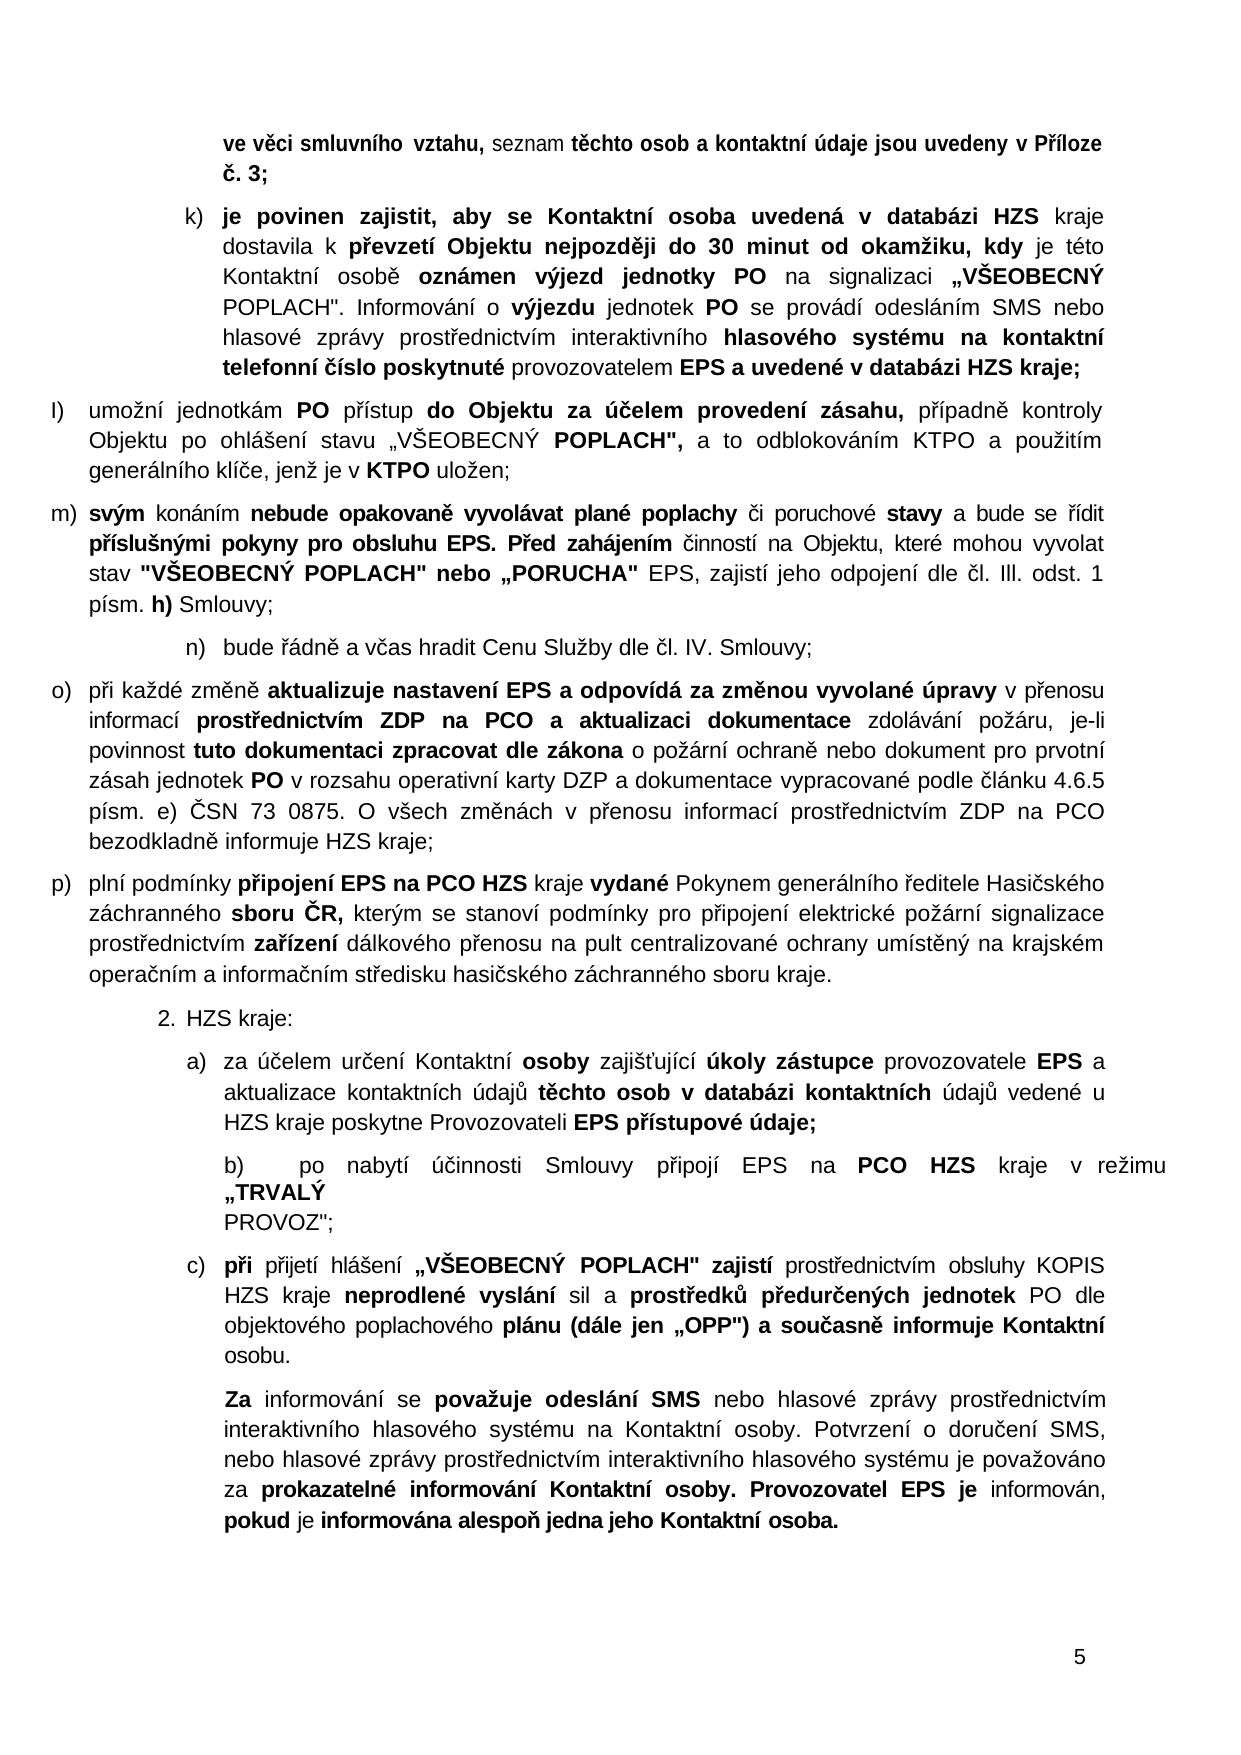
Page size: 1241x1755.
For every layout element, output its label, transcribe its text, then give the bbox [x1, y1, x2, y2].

subtitle ve věci smluvního vztahu, seznam těchto osob a kontaktní údaje jsou uvedeny v Příloze č. 3; [222, 130, 1102, 186]
list svým konáním nebude opakovaně vyvolávat plané poplachy či poruchové stavy a bude se řídit příslušnými pokyny pro obsluhu EPS. Před zahájením činností na Objektu, které mohou vyvolat stav "VŠEOBECNÝ POPLACH" nebo „PORUCHA" EPS, zajistí jeho odpojení dle čl. Ill. odst. 1 písm. h) Smlouvy; [51, 500, 1104, 617]
list po nabytí účinnosti Smlouvy připojí EPS na PCO HZS kraje v režimu „TRVALÝ [224, 1152, 1167, 1205]
subtitle PROVOZ"; [224, 1209, 1167, 1235]
list plní podmínky připojení EPS na PCO HZS kraje vydané Pokynem generálního ředitele Hasičského záchranného sboru ČR, kterým se stanoví podmínky pro připojení elektrické požární signalizace prostřednictvím zařízení dálkového přenosu na pult centralizované ochrany umístěný na krajském operačním a informačním středisku hasičského záchranného sboru kraje. [51, 870, 1105, 987]
list HZS kraje: [157, 1005, 1167, 1031]
list bude řádně a včas hradit Cenu Služby dle čl. IV. Smlouvy; [185, 634, 1167, 660]
list za účelem určení Kontaktní osoby zajišťující úkoly zástupce provozovatele EPS a aktualizace kontaktních údajů těchto osob v databázi kontaktních údajů vedené u HZS kraje poskytne Provozovateli EPS přístupové údaje; [186, 1048, 1106, 1135]
list je povinen zajistit, aby se Kontaktní osoba uvedená v databázi HZS kraje dostavila k převzetí Objektu nejpozději do 30 minut od okamžiku, kdy je této Kontaktní osobě oznámen výjezd jednotky PO na signalizaci „VŠEOBECNÝ POPLACH". Informování o výjezdu jednotek PO se provádí odesláním SMS nebo hlasové zprávy prostřednictvím interaktivního hlasového systému na kontaktní telefonní číslo poskytnuté provozovatelem EPS a uvedené v databázi HZS kraje; [184, 203, 1104, 380]
list při každé změně aktualizuje nastavení EPS a odpovídá za změnou vyvolané úpravy v přenosu informací prostřednictvím ZDP na PCO a aktualizaci dokumentace zdolávání požáru, je-li povinnost tuto dokumentaci zpracovat dle zákona o požární ochraně nebo dokument pro prvotní zásah jednotek PO v rozsahu operativní karty DZP a dokumentace vypracované podle článku 4.6.5 písm. e) ČSN 73 0875. O všech změnách v přenosu informací prostřednictvím ZDP na PCO bezodkladně informuje HZS kraje; [51, 677, 1105, 854]
list umožní jednotkám PO přístup do Objektu za účelem provedení zásahu, případně kontroly Objektu po ohlášení stavu „VŠEOBECNÝ POPLACH", a to odblokováním KTPO a použitím generálního klíče, jenž je v KTPO uložen; [50, 397, 1102, 484]
text Za informování se považuje odeslání SMS nebo hlasové zprávy prostřednictvím interaktivního hlasového systému na Kontaktní osoby. Potvrzení o doručení SMS, nebo hlasové zprávy prostřednictvím interaktivního hlasového systému je považováno za prokazatelné informování Kontaktní osoby. Provozovatel EPS je informován, pokud je informována alespoň jedna jeho Kontaktní osoba. [223, 1386, 1107, 1533]
list při přijetí hlášení „VŠEOBECNÝ POPLACH" zajistí prostřednictvím obsluhy KOPIS HZS kraje neprodlené vyslání sil a prostředků předurčených jednotek PO dle objektového poplachového plánu (dále jen „OPP") a současně informuje Kontaktní osobu. [187, 1252, 1106, 1369]
